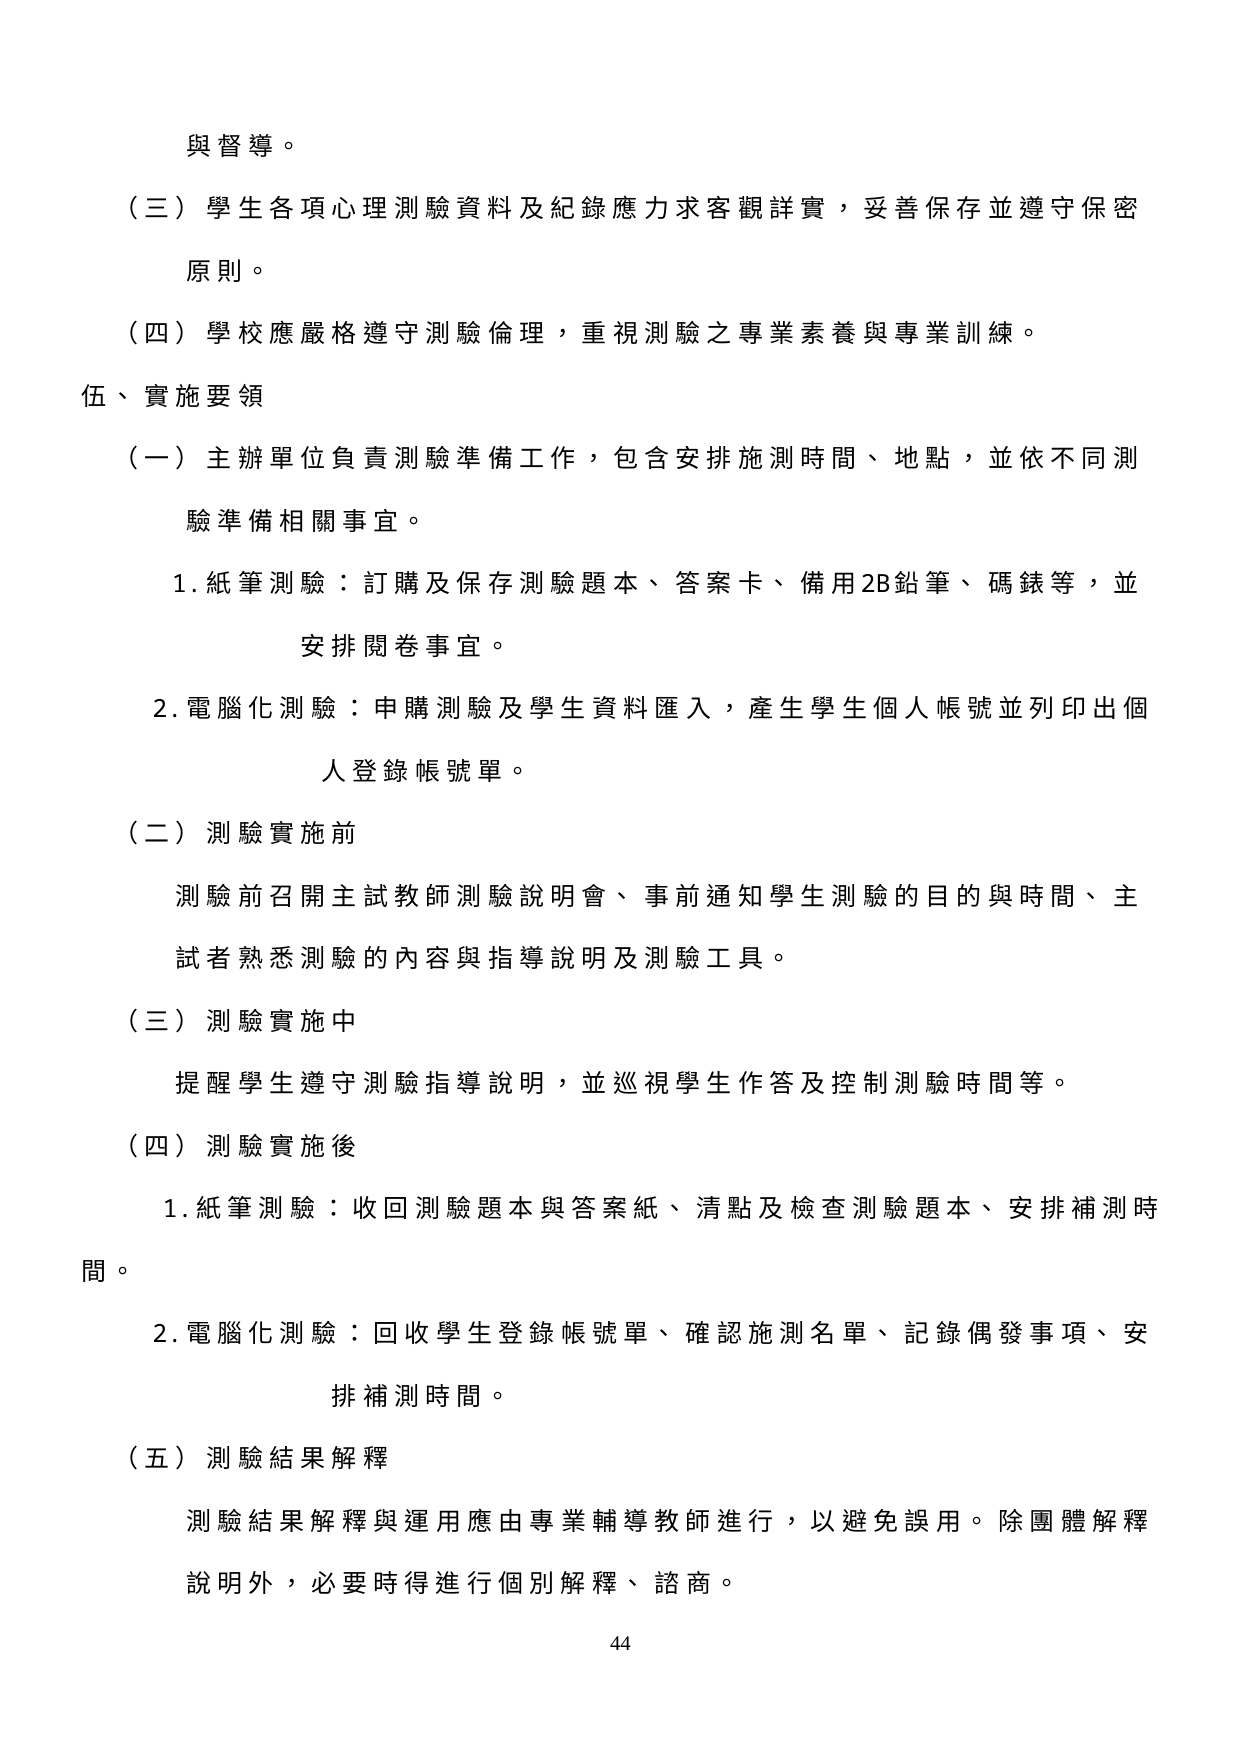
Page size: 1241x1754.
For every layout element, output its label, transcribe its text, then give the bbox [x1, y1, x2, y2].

text 2.電腦化測驗：申購測驗及學生資料匯入，產生學生個人帳號並列印出個人登錄帳號單。 [147, 665, 1162, 790]
text （四）學校應嚴格遵守測驗倫理，重視測驗之專業素養與專業訓練。 [78, 290, 1162, 353]
text （五）測驗結果解釋 [78, 1415, 1162, 1478]
text （三）測驗實施中 [78, 978, 1162, 1040]
text 1.紙筆測驗：收回測驗題本與答案紙、清點及檢查測驗題本、安排補測時間。 [78, 1165, 1162, 1290]
text （一）主辦單位負責測驗準備工作，包含安排施測時間、地點，並依不同測驗準備相關事宜。 [101, 415, 1162, 540]
text （四）測驗實施後 [78, 1103, 1162, 1165]
text 1.紙筆測驗：訂購及保存測驗題本、答案卡、備用2B鉛筆、碼錶等，並安排閱卷事宜。 [101, 540, 1162, 665]
text 測驗前召開主試教師測驗說明會、事前通知學生測驗的目的與時間、主試者熟悉測驗的內容與指導說明及測驗工具。 [170, 853, 1162, 978]
text 2.電腦化測驗：回收學生登錄帳號單、確認施測名單、記錄偶發事項、安排補測時間。 [148, 1290, 1162, 1415]
text （三）學生各項心理測驗資料及紀錄應力求客觀詳實，妥善保存並遵守保密原則。 [103, 165, 1162, 290]
text 提醒學生遵守測驗指導說明，並巡視學生作答及控制測驗時間等。 [172, 1040, 1162, 1103]
text 伍、實施要領 [78, 353, 1162, 415]
text 測驗結果解釋與運用應由專業輔導教師進行，以避免誤用。除團體解釋說明外，必要時得進行個別解釋、諮商。 [178, 1478, 1162, 1603]
text （二）測驗實施前 [78, 790, 1162, 853]
text 與督導。 [103, 103, 1162, 165]
